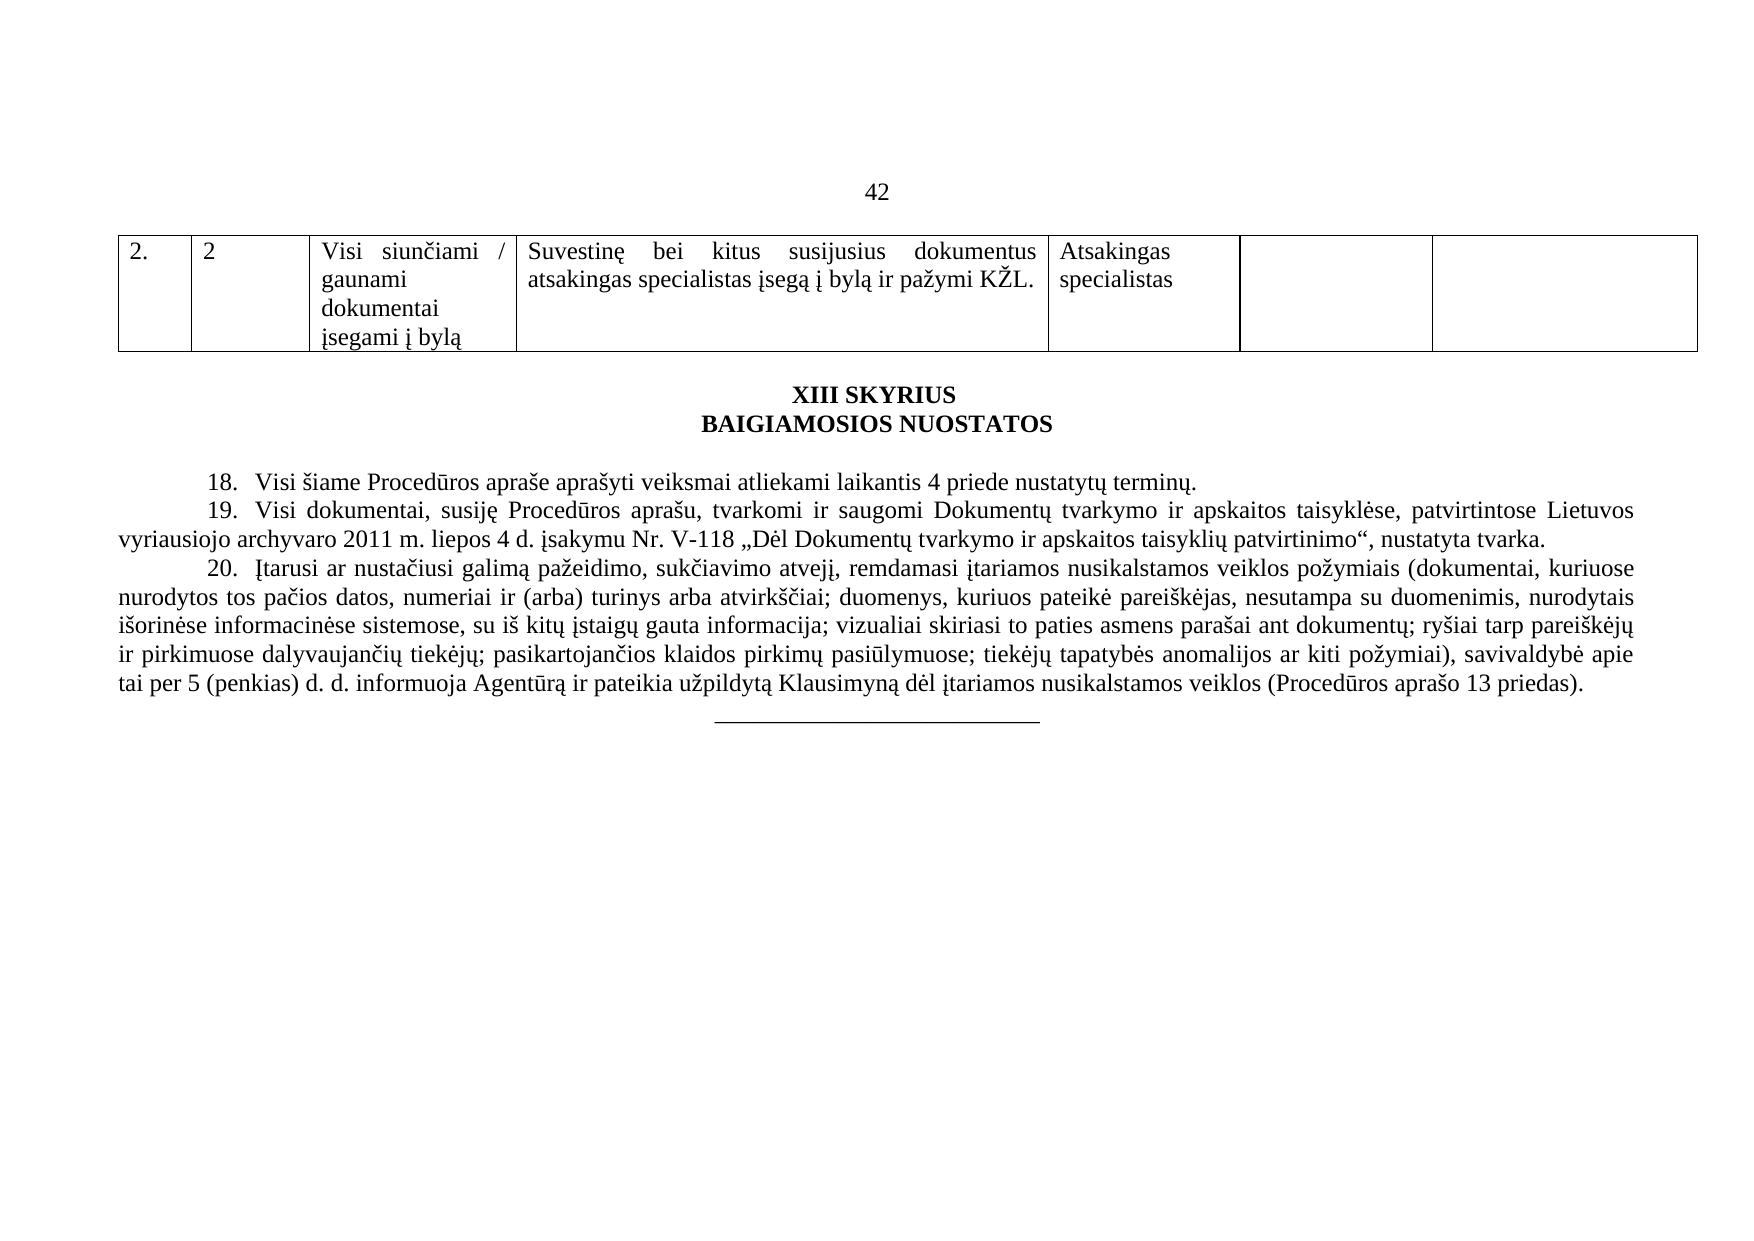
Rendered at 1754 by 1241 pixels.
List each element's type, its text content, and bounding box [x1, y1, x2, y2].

table_cell Visi siunčiami / gaunami dokumentai įsegami į bylą [310, 236, 516, 351]
table_cell [1241, 236, 1432, 351]
table_cell 2. [119, 236, 191, 351]
table_cell Suvestinę bei kitus susijusius dokumentus atsakingas specialistas įsegą į bylą ir pažymi KŽL. [517, 236, 1048, 351]
text 20. Įtarusi ar nustačiusi galimą pažeidimo, sukčiavimo atvejį, remdamasi įtariamos nusikalstamos veiklos požymiais (dokumentai, kuriuose nurodytos tos pačios datos, numeriai ir (arba) turinys arba atvirkščiai; duomenys, kuriuos pateikė pareiškėjas, nesutampa su duomenimis, nurodytais išorinėse informacinėse sistemose, su iš kitų įstaigų gauta informacija; vizualiai skiriasi to paties asmens parašai ant dokumentų; ryšiai tarp pareiškėjų ir pirkimuose dalyvaujančių tiekėjų; pasikartojančios klaidos pirkimų pasiūlymuose; tiekėjų tapatybės anomalijos ar kiti požymiai), savivaldybė apie tai per 5 (penkias) d. d. informuoja Agentūrą ir pateikia užpildytą Klausimyną dėl įtariamos nusikalstamos veiklos (Procedūros aprašo 13 priedas). [118, 553, 1636, 697]
text XIII SKYRIUS [118, 381, 1636, 409]
table_cell [1433, 236, 1697, 351]
text 18. Visi šiame Procedūros apraše aprašyti veiksmai atliekami laikantis 4 priede nustatytų terminų. [118, 467, 1636, 496]
text 19. Visi dokumentai, susiję Procedūros aprašu, tvarkomi ir saugomi Dokumentų tvarkymo ir apskaitos taisyklėse, patvirtintose Lietuvos vyriausiojo archyvaro 2011 m. liepos 4 d. įsakymu Nr. V-118 „Dėl Dokumentų tvarkymo ir apskaitos taisyklių patvirtinimo“, nustatyta tvarka. [118, 496, 1636, 553]
table_cell 2 [192, 236, 309, 351]
text BAIGIAMOSIOS NUOSTATOS [118, 409, 1636, 438]
table_cell Atsakingas specialistas [1049, 236, 1239, 351]
text __________________________ [118, 697, 1636, 726]
